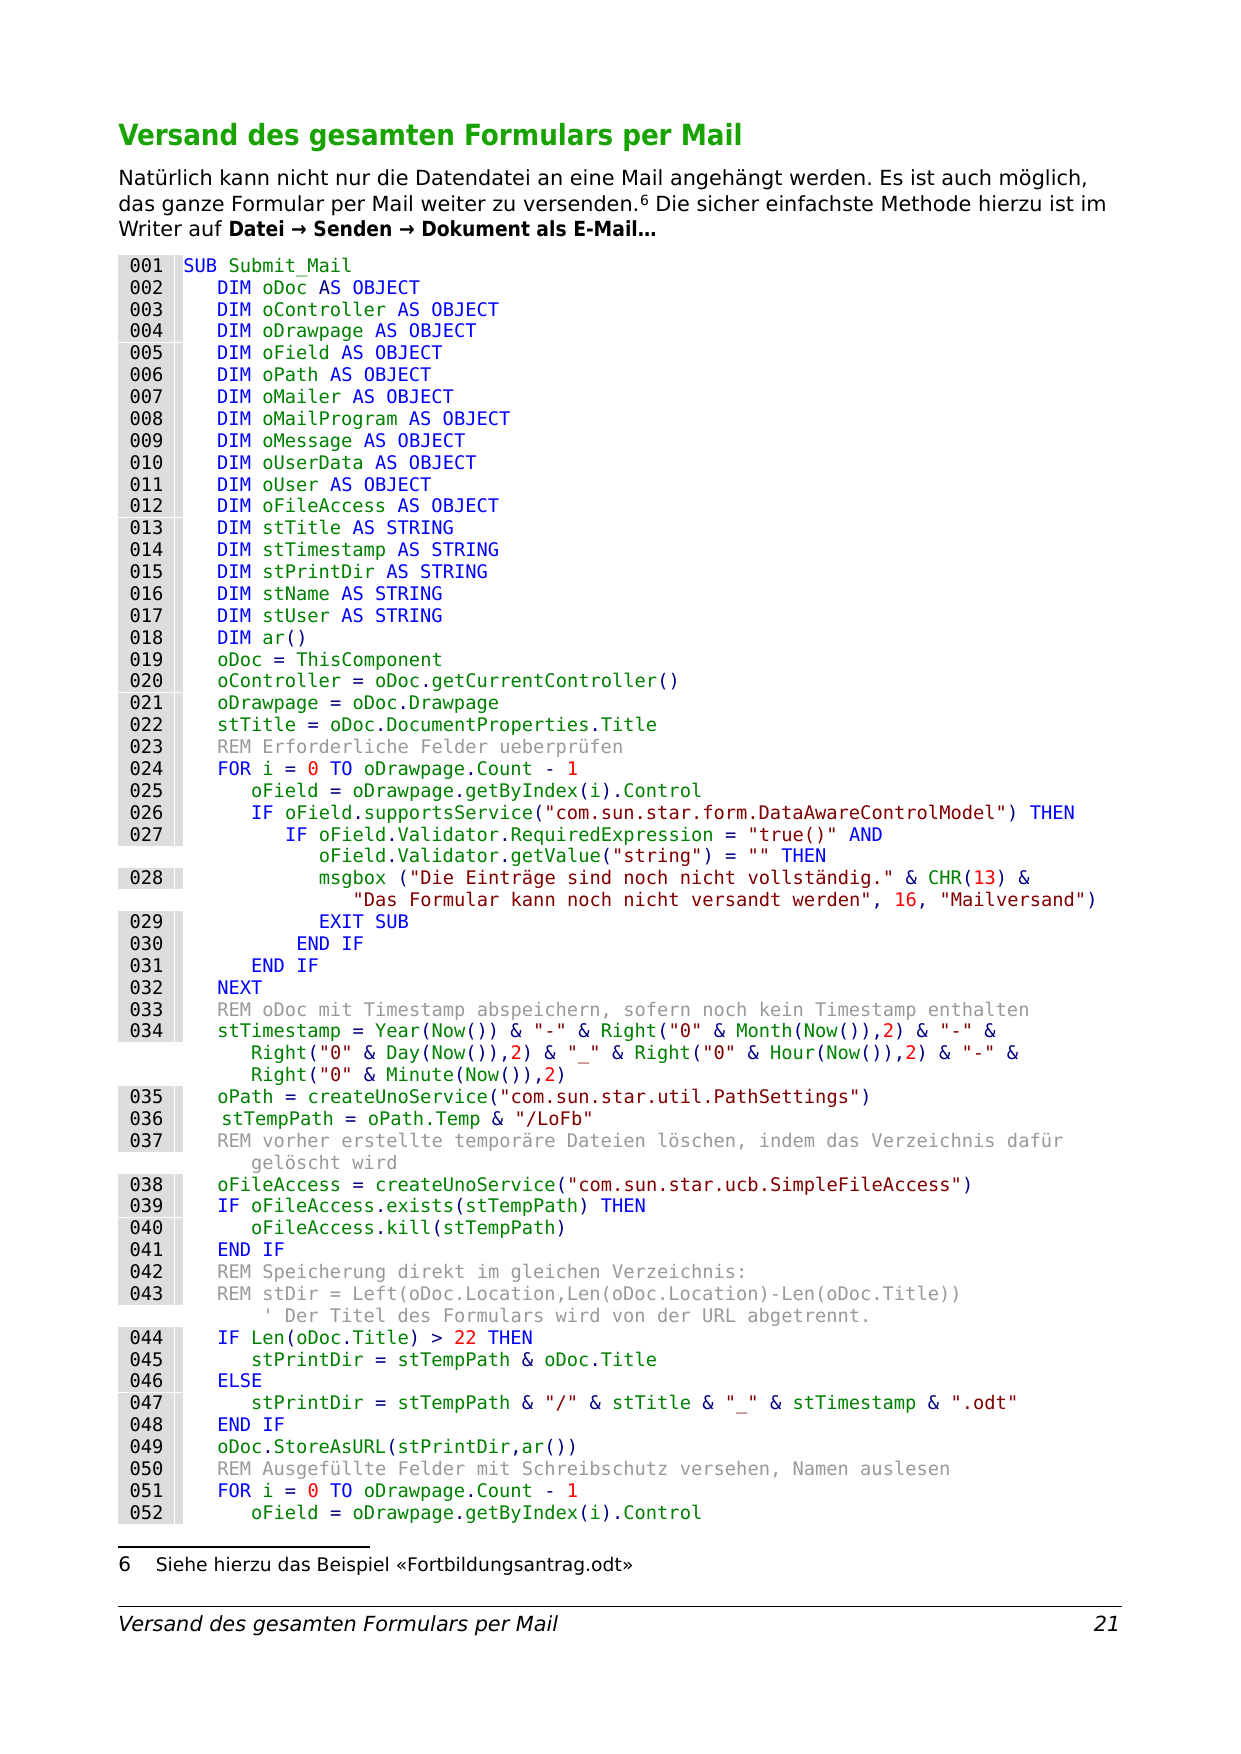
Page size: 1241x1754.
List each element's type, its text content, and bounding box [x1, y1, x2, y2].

list IF Len(oDoc.Title) > 22 THEN [183, 1327, 1122, 1349]
list DIM oMailProgram AS OBJECT [183, 408, 1122, 430]
list FOR i = 0 TO oDrawpage.Count - 1 [183, 758, 1122, 780]
list REM Erforderliche Felder ueberprüfen [183, 736, 1122, 758]
list stTempPath = oPath.Temp & "/LoFb" [183, 1108, 1122, 1130]
list FOR i = 0 TO oDrawpage.Count - 1 [183, 1480, 1122, 1502]
list REM vorher erstellte temporäre Dateien löschen, indem das Verzeichnis dafür gelöscht wird [118, 1130, 1122, 1174]
list msgbox ("Die Einträge sind noch nicht vollständig." & CHR(13) & "Das Formular kann noch nicht versandt werden", 16, "Mailversand") [118, 867, 1122, 911]
list DIM oField AS OBJECT [118, 342, 1122, 364]
list DIM stName AS STRING [183, 583, 1122, 605]
list REM Ausgefüllte Felder mit Schreibschutz versehen, Namen auslesen [183, 1458, 1122, 1480]
list END IF [183, 1239, 1122, 1261]
text Natürlich kann nicht nur die Datendatei an eine Mail angehängt werden. Es ist auch möglich, das ganze Formular per Mail weiter zu versenden. Die sicher einfachste Methode hierzu ist im Writer auf Datei → Senden → Dokument als E-Mail… [118, 166, 1122, 241]
list DIM oController AS OBJECT [183, 299, 1122, 321]
list DIM oMessage AS OBJECT [183, 430, 1122, 452]
text Siehe hierzu das Beispiel «Fortbildungsantrag.odt» [118, 1553, 1122, 1576]
list oFileAccess.kill(stTempPath) [118, 1217, 1122, 1239]
list oField = oDrawpage.getByIndex(i).Control [183, 780, 1122, 802]
list IF oField.Validator.RequiredExpression = "true()" AND oField.Validator.getValue("string") = "" THEN [118, 824, 1122, 867]
list DIM stUser AS STRING [183, 605, 1122, 627]
list oPath = createUnoService("com.sun.star.util.PathSettings") [183, 1086, 1122, 1108]
list IF oFileAccess.exists(stTempPath) THEN [183, 1196, 1122, 1217]
list oDrawpage = oDoc.Drawpage [118, 692, 1122, 714]
list DIM stTimestamp AS STRING [183, 539, 1122, 561]
list DIM oPath AS OBJECT [183, 364, 1122, 386]
list SUB Submit_Mail [183, 255, 1122, 277]
list stPrintDir = stTempPath & "/" & stTitle & "_" & stTimestamp & ".odt" [118, 1392, 1122, 1414]
list DIM oFileAccess AS OBJECT [183, 496, 1122, 517]
list DIM ar() [183, 627, 1122, 649]
list END IF [183, 955, 1122, 977]
list REM Speicherung direkt im gleichen Verzeichnis: [183, 1261, 1122, 1283]
list oController = oDoc.getCurrentController() [183, 671, 1122, 692]
subtitle Versand des gesamten Formulars per Mail [118, 118, 1122, 152]
list oField = oDrawpage.getByIndex(i).Control [183, 1502, 1122, 1524]
list EXIT SUB [183, 911, 1122, 933]
list DIM stTitle AS STRING [118, 517, 1122, 539]
list IF oField.supportsService("com.sun.star.form.DataAwareControlModel") THEN [183, 802, 1122, 824]
list ELSE [183, 1371, 1122, 1392]
list oDoc = ThisComponent [183, 649, 1122, 671]
list REM oDoc mit Timestamp abspeichern, sofern noch kein Timestamp enthalten [183, 999, 1122, 1021]
list DIM oUser AS OBJECT [183, 474, 1122, 496]
list END IF [183, 933, 1122, 955]
list stPrintDir = stTempPath & oDoc.Title [183, 1349, 1122, 1371]
list stTitle = oDoc.DocumentProperties.Title [183, 714, 1122, 736]
list DIM oUserData AS OBJECT [183, 452, 1122, 474]
list oDoc.StoreAsURL(stPrintDir,ar()) [183, 1436, 1122, 1458]
list NEXT [183, 977, 1122, 999]
list DIM stPrintDir AS STRING [183, 561, 1122, 583]
list REM stDir = Left(oDoc.Location,Len(oDoc.Location)-Len(oDoc.Title)) ' Der Titel des Formulars wird von der URL abgetrennt. [118, 1283, 1122, 1327]
list oFileAccess = createUnoService("com.sun.star.ucb.SimpleFileAccess") [183, 1174, 1122, 1196]
list DIM oMailer AS OBJECT [183, 386, 1122, 408]
list END IF [183, 1414, 1122, 1436]
list DIM oDrawpage AS OBJECT [183, 321, 1122, 342]
list stTimestamp = Year(Now()) & "-" & Right("0" & Month(Now()),2) & "-" & Right("0" & Day(Now()),2) & "_" & Right("0" & Hour(Now()),2) & "-" & Right("0" & Minute(Now()),2) [118, 1021, 1122, 1086]
list DIM oDoc AS OBJECT [183, 277, 1122, 299]
